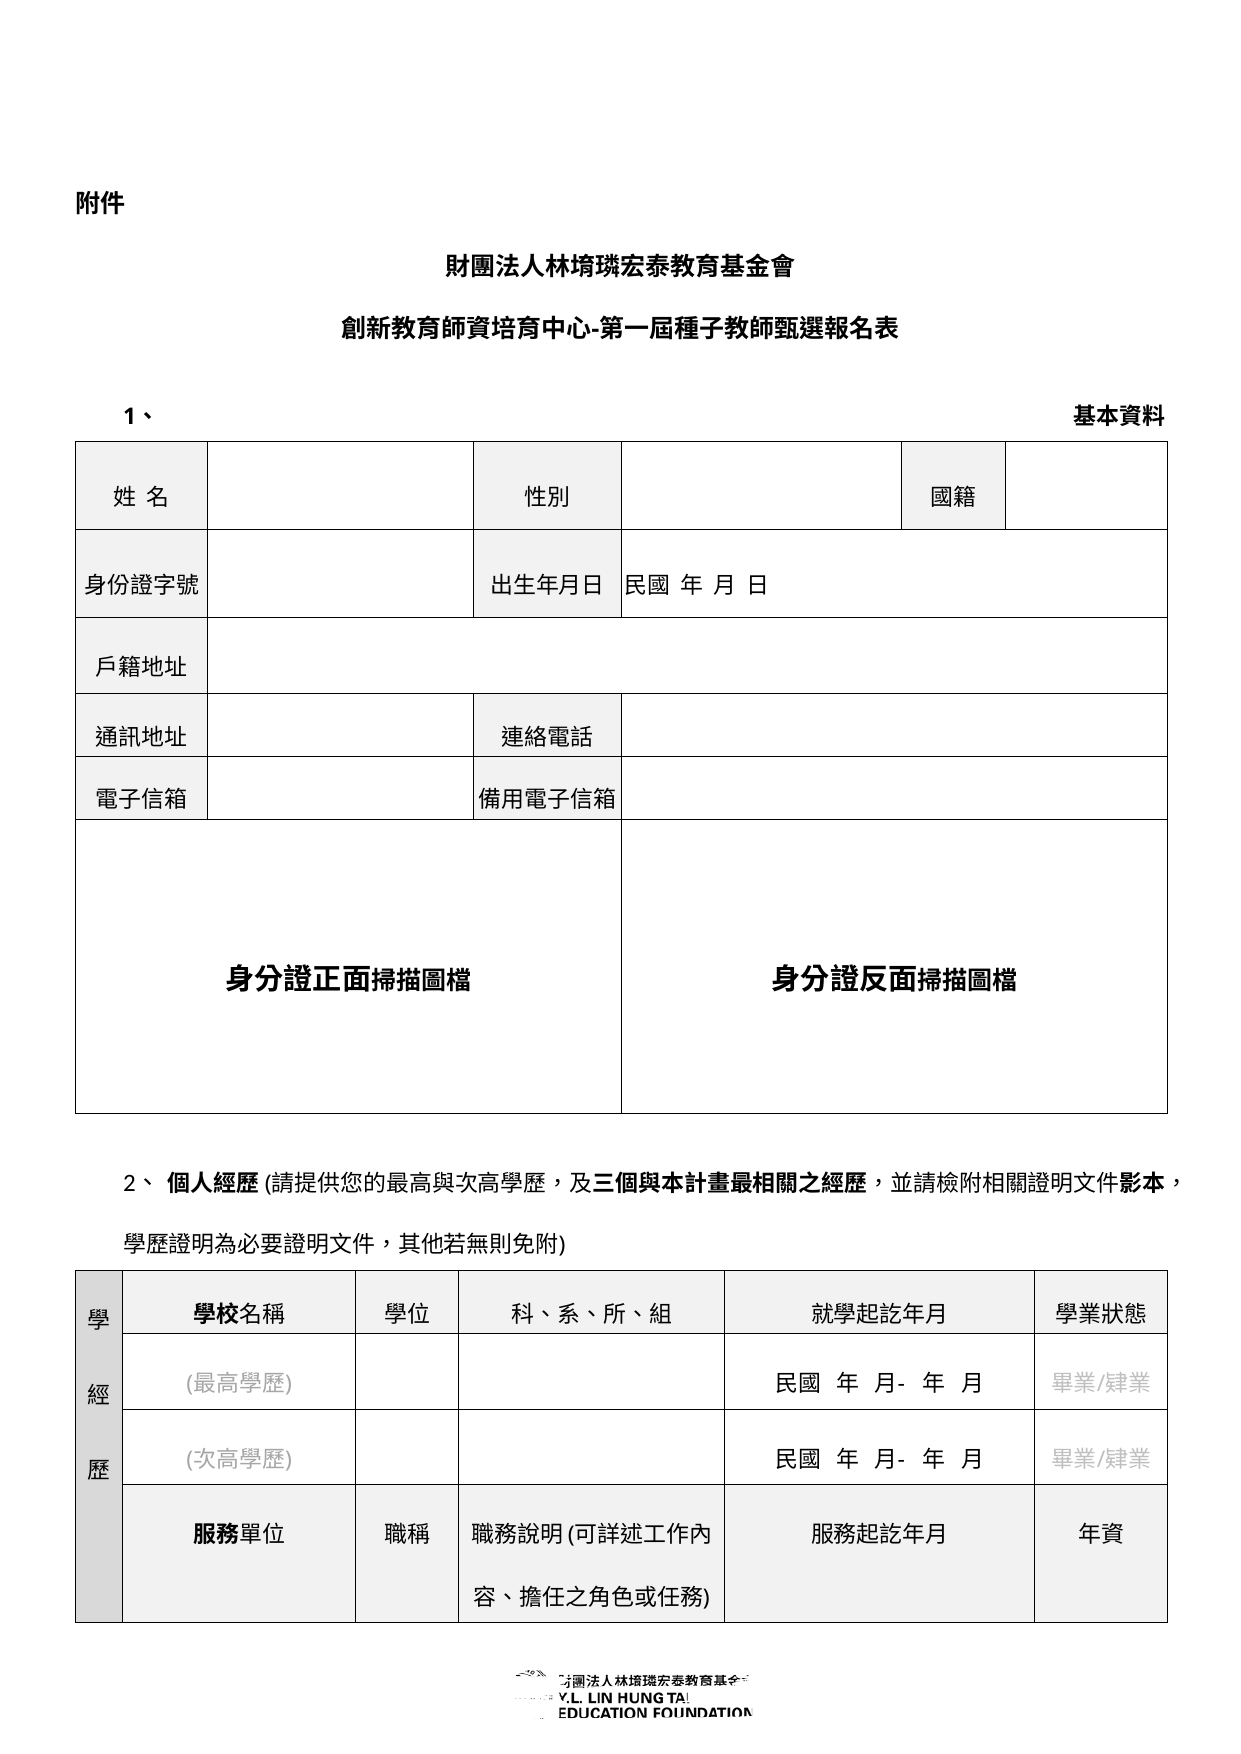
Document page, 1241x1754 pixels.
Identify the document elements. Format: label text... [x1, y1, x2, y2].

table_cell [622, 757, 1167, 819]
table_cell [356, 1410, 458, 1484]
table_header [1006, 442, 1167, 529]
table_cell [208, 694, 473, 756]
table_cell 通訊地址 [76, 694, 207, 756]
table_cell 畢業/肄業 [1035, 1410, 1167, 1484]
table_cell 連絡電話 [474, 694, 621, 756]
table_cell [208, 530, 473, 617]
table_cell [622, 694, 1167, 756]
table_cell 年資 [1035, 1485, 1167, 1622]
table_header 就學起訖年月 [725, 1271, 1034, 1333]
table_cell [459, 1410, 724, 1484]
table_cell [356, 1334, 458, 1409]
table_cell 身分證正面掃描圖檔 [76, 820, 621, 1113]
text 財團法人林堉璘宏泰教育基金會 [75, 222, 1165, 285]
table_header 學校名稱 [123, 1271, 355, 1333]
table_header 學 經 歷 [76, 1271, 122, 1622]
table_header 學業狀態 [1035, 1271, 1167, 1333]
table_cell 民國 年 月- 年 月 [725, 1410, 1034, 1484]
table_cell [459, 1334, 724, 1409]
table_header 國籍 [902, 442, 1005, 529]
table_cell 戶籍地址 [76, 618, 207, 693]
table_cell (次高學歷) [123, 1410, 355, 1484]
text 創新教育師資培育中心-第一屆種子教師甄選報名表 [75, 285, 1165, 347]
table_cell (最高學歷) [123, 1334, 355, 1409]
table_cell 備用電子信箱 [474, 757, 621, 819]
table_cell 服務起訖年月 [725, 1485, 1034, 1622]
table_cell 職務說明 (可詳述工作內容、擔任之角色或任務) [459, 1485, 724, 1622]
table_header [622, 442, 901, 529]
table_cell 電子信箱 [76, 757, 207, 819]
table_header 姓 名 [76, 442, 207, 529]
table_header [208, 442, 473, 529]
table_cell 服務單位 [123, 1485, 355, 1622]
table_cell 身份證字號 [76, 530, 207, 617]
table_cell [208, 757, 473, 819]
table_cell 身分證反面掃描圖檔 [622, 820, 1167, 1113]
table_header 學位 [356, 1271, 458, 1333]
table_cell 民國 年 月 日 [622, 530, 1167, 617]
text 附件 [75, 160, 1165, 222]
table_header 性別 [474, 442, 621, 529]
list 個人經歷 (請提供您的最高與次高學歷，及三個與本計畫最相關之經歷，並請檢附相關證明文件影本，學歷證明為必要證明文件，其他若無則免附) [123, 1139, 1165, 1264]
table_cell 畢業/肄業 [1035, 1334, 1167, 1409]
table_cell [208, 618, 1167, 693]
table_cell 出生年月日 [474, 530, 621, 617]
table_header 科、系、所、組 [459, 1271, 724, 1333]
list 基本資料 [123, 372, 1165, 435]
table_cell 職稱 [356, 1485, 458, 1622]
table_cell 民國 年 月- 年 月 [725, 1334, 1034, 1409]
